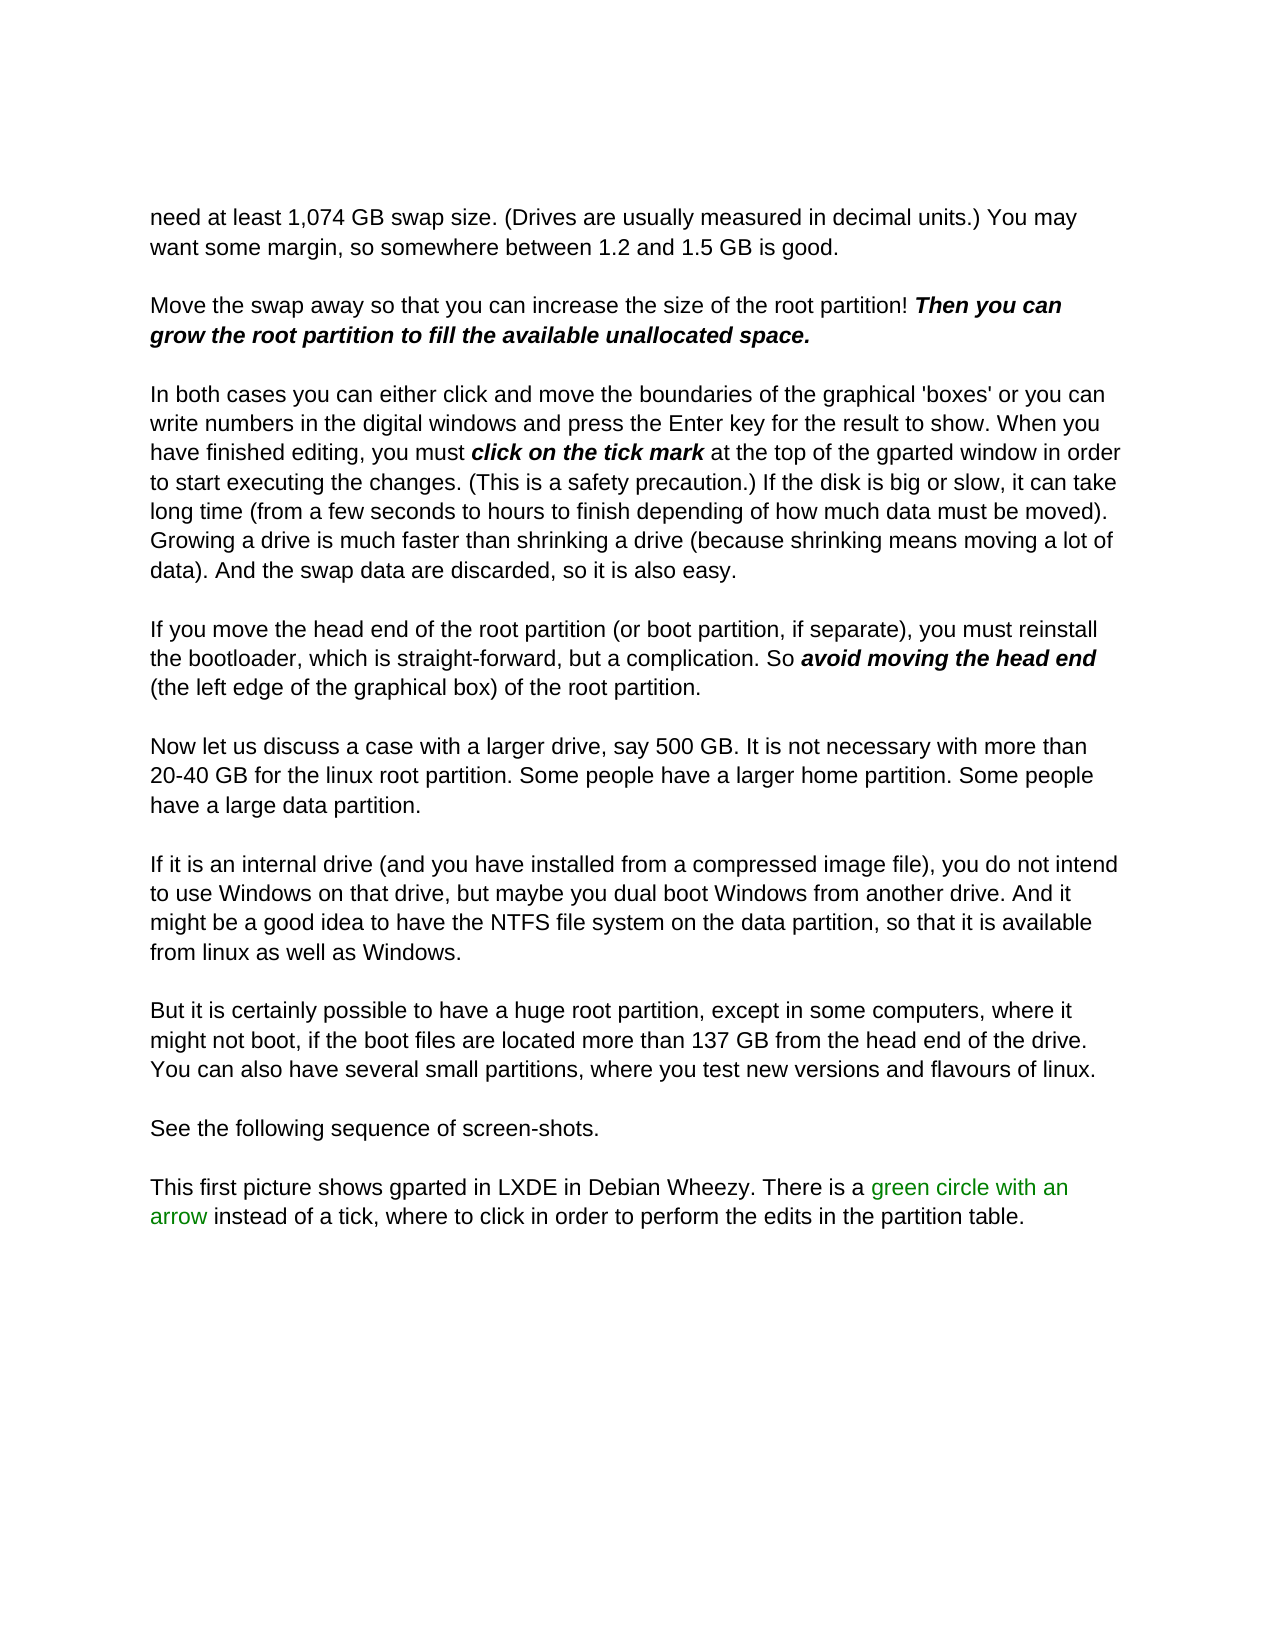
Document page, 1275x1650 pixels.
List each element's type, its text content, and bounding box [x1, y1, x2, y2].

text This first picture shows gparted in LXDE in Debian Wheezy. There is a green circle with an arrow instead of a tick, where to click in order to perform the edits in the partition table. [150, 1174, 1125, 1229]
text need at least 1,074 GB swap size. (Drives are usually measured in decimal units.) You may want some margin, so somewhere between 1.2 and 1.5 GB is good. [150, 205, 1125, 260]
text See the following sequence of screen-shots. [150, 1116, 1125, 1141]
text But it is certainly possible to have a huge root partition, except in some computers, where it might not boot, if the boot files are located more than 137 GB from the head end of the drive. You can also have several small partitions, where you test new versions and flavours of linux. [150, 998, 1125, 1083]
text If you move the head end of the root partition (or boot partition, if separate), you must reinstall the bootloader, which is straight-forward, but a complication. So avoid moving the head end (the left edge of the graphical box) of the root partition. [150, 616, 1125, 701]
text In both cases you can either click and move the boundaries of the graphical 'boxes' or you can write numbers in the digital windows and press the Enter key for the result to show. When you have finished editing, you must click on the tick mark at the top of the gparted window in order to start executing the changes. (This is a safety precaution.) If the disk is big or slow, it can take long time (from a few seconds to hours to finish depending of how much data must be moved). Growing a drive is much faster than shrinking a drive (because shrinking means moving a lot of data). And the swap data are discarded, so it is also easy. [150, 381, 1125, 583]
text Now let us discuss a case with a larger drive, say 500 GB. It is not necessary with more than 20-40 GB for the linux root partition. Some people have a larger home partition. Some people have a large data partition. [150, 734, 1125, 818]
text Move the swap away so that you can increase the size of the root partition! Then you can grow the root partition to fill the available unallocated space. [150, 293, 1125, 348]
text If it is an internal drive (and you have installed from a compressed image file), you do not intend to use Windows on that drive, but maybe you dual boot Windows from another drive. And it might be a good idea to have the NTFS file system on the data partition, so that it is available from linux as well as Windows. [150, 851, 1125, 965]
